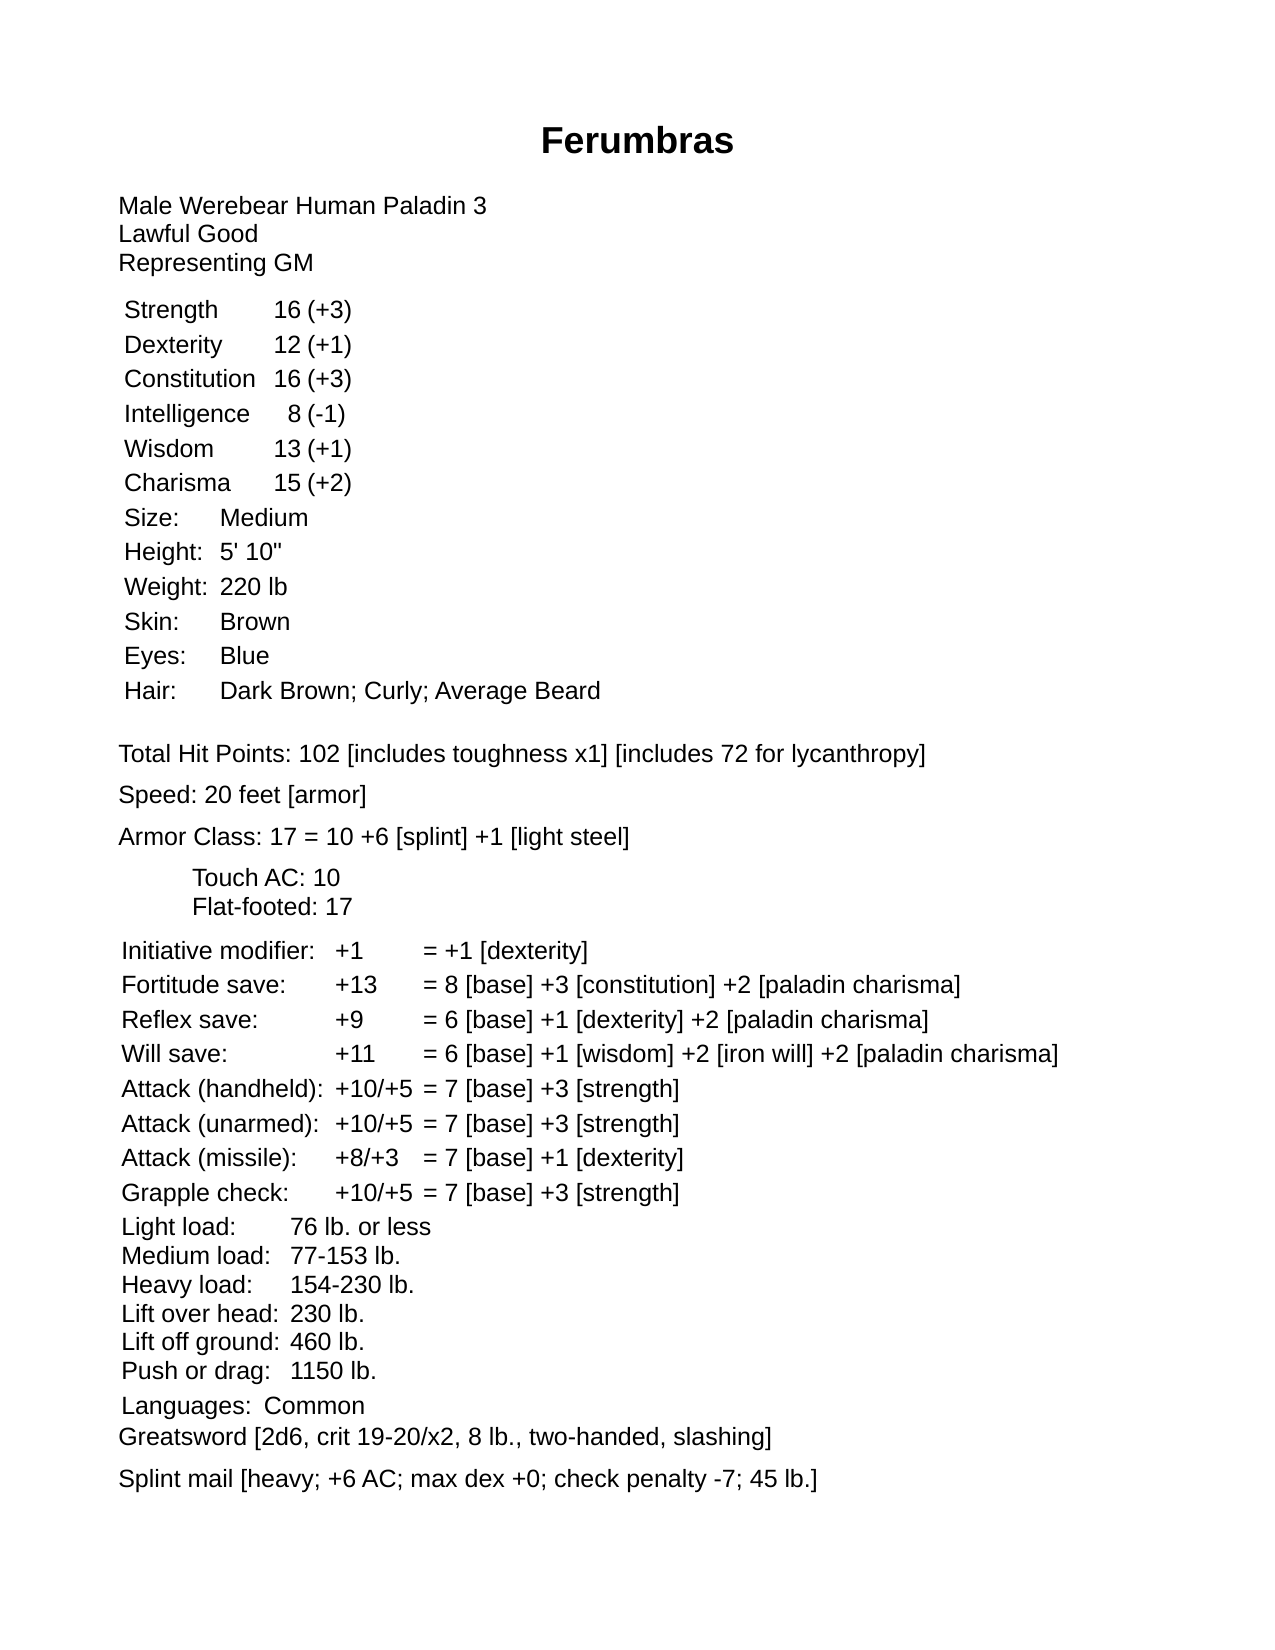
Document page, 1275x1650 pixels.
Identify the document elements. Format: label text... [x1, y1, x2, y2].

table_cell = 7 [base] +3 [strength] [420, 1071, 1069, 1106]
table_cell = 7 [base] +3 [strength] [420, 1175, 1069, 1209]
table_cell Skin: [121, 604, 217, 638]
table_header Medium [217, 500, 609, 534]
table_header Common [261, 1388, 383, 1422]
table_cell Fortitude save: [118, 968, 332, 1002]
table_cell +10/+5 [332, 1106, 420, 1140]
table_cell (+1) [304, 431, 364, 465]
table_cell Reflex save: [118, 1002, 332, 1037]
table_cell (-1) [304, 396, 364, 431]
table_cell 12 [265, 327, 304, 362]
table_cell Attack (unarmed): [118, 1106, 332, 1140]
table_cell Eyes: [121, 638, 217, 673]
table_cell Intelligence [121, 396, 265, 431]
table_cell +9 [332, 1002, 420, 1037]
text Male Werebear Human Paladin 3 Lawful Good Representing GM [118, 191, 1157, 277]
text Speed: 20 feet [armor] [118, 780, 1157, 809]
table_cell Dexterity [121, 327, 265, 362]
table_cell = 7 [base] +1 [dexterity] [420, 1140, 1069, 1175]
table_cell = 7 [base] +3 [strength] [420, 1106, 1069, 1140]
table_cell +10/+5 [332, 1175, 420, 1209]
table_cell (+2) [304, 465, 364, 500]
text Splint mail [heavy; +6 AC; max dex +0; check penalty -7; 45 lb.] [118, 1464, 1157, 1492]
table_cell Hair: [121, 673, 217, 707]
text Armor Class: 17 = 10 +6 [splint] +1 [light steel] [118, 822, 1157, 850]
table_cell = 8 [base] +3 [constitution] +2 [paladin charisma] [420, 968, 1069, 1002]
table_cell Height: [121, 535, 217, 569]
table_header 76 lb. or less 77-153 lb. 154-230 lb. 230 lb. 460 lb. 1150 lb. [287, 1210, 441, 1388]
text Total Hit Points: 102 [includes toughness x1] [includes 72 for lycanthropy] [118, 739, 1157, 768]
table_cell = 6 [base] +1 [wisdom] +2 [iron will] +2 [paladin charisma] [420, 1037, 1069, 1071]
table_cell 15 [265, 465, 304, 500]
table_cell 16 [265, 362, 304, 396]
table_header = +1 [dexterity] [420, 933, 1069, 967]
table_cell 5' 10" [217, 535, 609, 569]
table_cell Constitution [121, 362, 265, 396]
table_cell Dark Brown; Curly; Average Beard [217, 673, 609, 707]
table_header Light load: Medium load: Heavy load: Lift over head: Lift off ground: Push or drag: [118, 1210, 287, 1388]
table_header [118, 290, 637, 739]
table_header Initiative modifier: [118, 933, 332, 967]
table_cell +8/+3 [332, 1140, 420, 1175]
table_header Size: [121, 500, 217, 534]
table_header [638, 290, 1157, 739]
table_cell Brown [217, 604, 609, 638]
table_header 16 [265, 293, 304, 327]
table_cell +10/+5 [332, 1071, 420, 1106]
table_cell 8 [265, 396, 304, 431]
table_header Strength [121, 293, 265, 327]
text Ferumbras [118, 118, 1157, 161]
table_cell 220 lb [217, 569, 609, 604]
list Touch AC: 10 Flat-footed: 17 [162, 863, 1157, 920]
table_cell Weight: [121, 569, 217, 604]
text Greatsword [2d6, crit 19-20/x2, 8 lb., two-handed, slashing] [118, 1422, 1157, 1451]
table_cell +13 [332, 968, 420, 1002]
table_header (+3) [304, 293, 364, 327]
table_cell Blue [217, 638, 609, 673]
table_cell Charisma [121, 465, 265, 500]
table_cell 13 [265, 431, 304, 465]
table_cell +11 [332, 1037, 420, 1071]
table_cell Wisdom [121, 431, 265, 465]
table_cell Will save: [118, 1037, 332, 1071]
table_header Languages: [118, 1388, 261, 1422]
table_cell = 6 [base] +1 [dexterity] +2 [paladin charisma] [420, 1002, 1069, 1037]
table_cell (+1) [304, 327, 364, 362]
table_cell Grapple check: [118, 1175, 332, 1209]
table_header +1 [332, 933, 420, 967]
table_cell Attack (missile): [118, 1140, 332, 1175]
table_cell Attack (handheld): [118, 1071, 332, 1106]
table_cell (+3) [304, 362, 364, 396]
